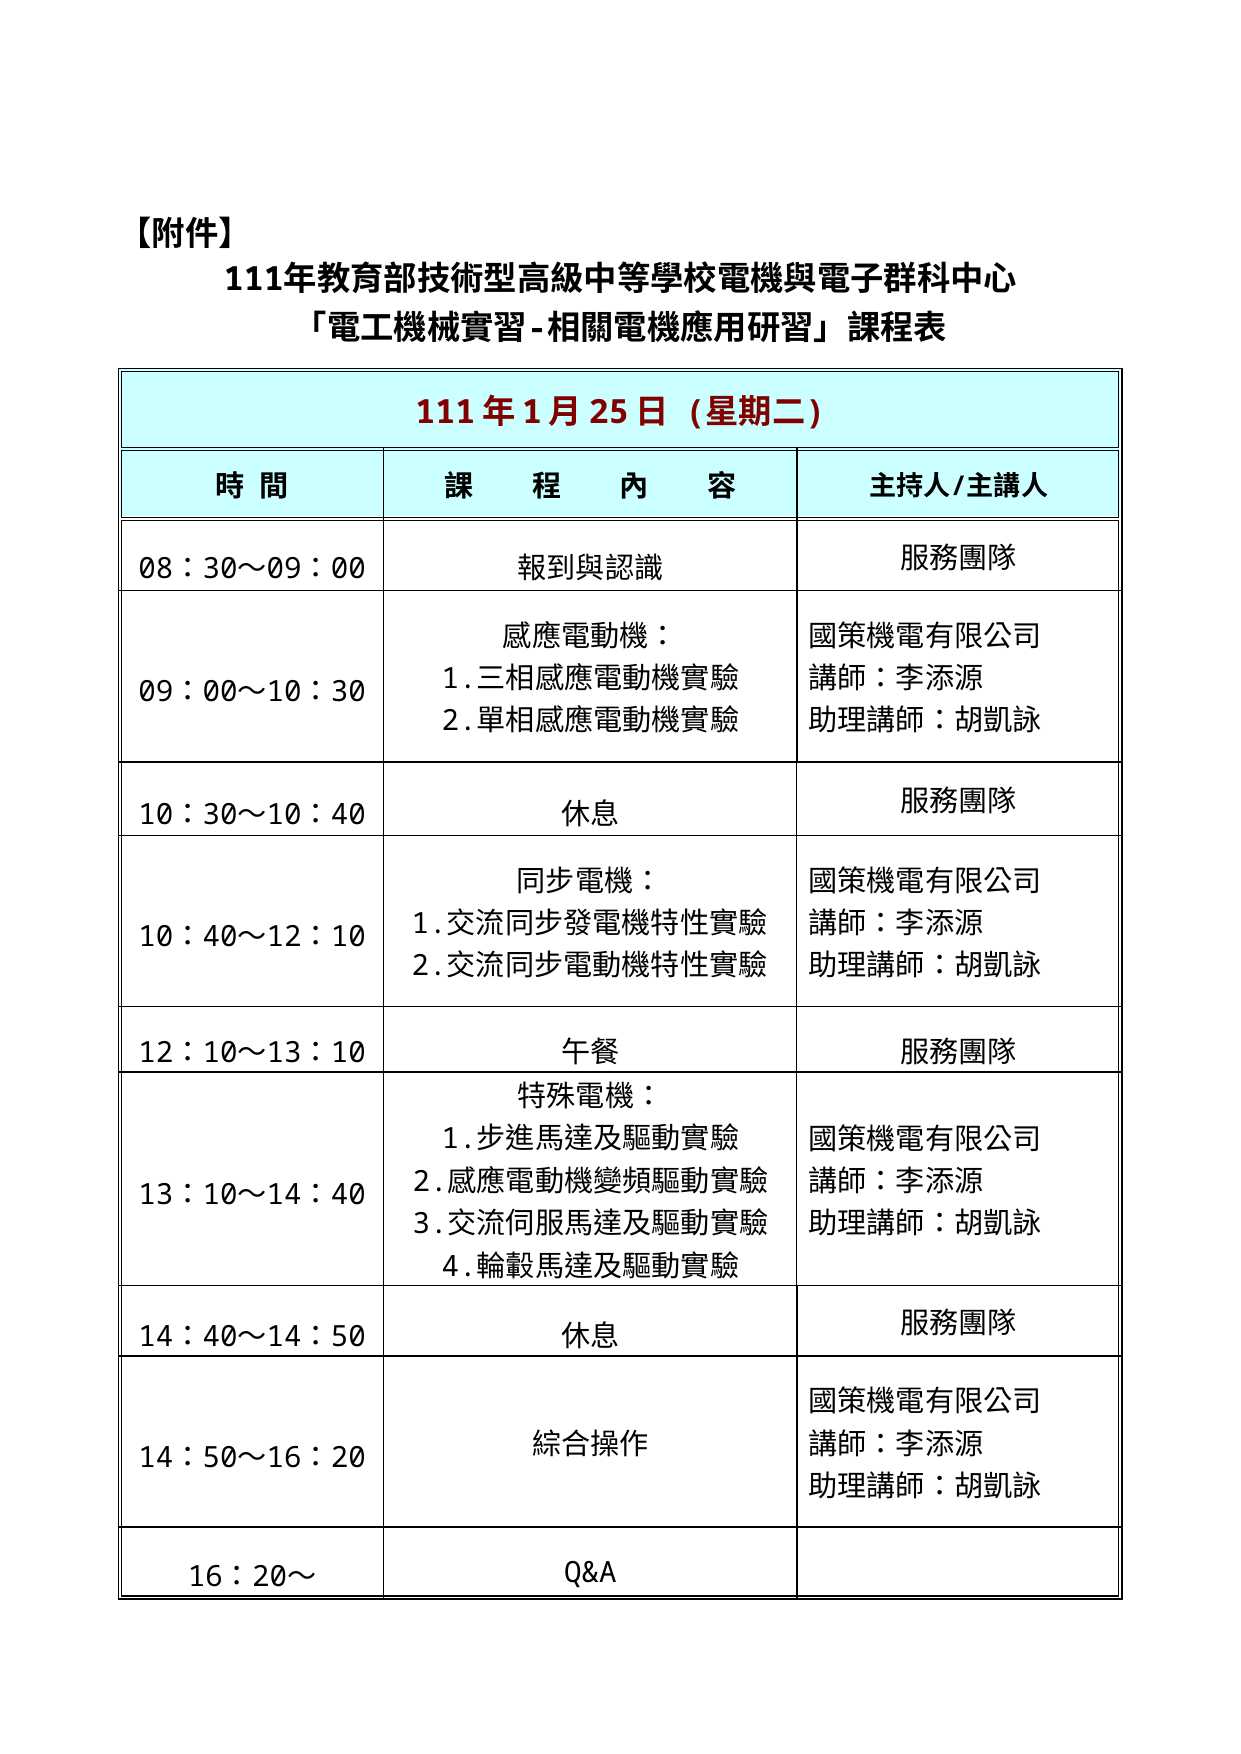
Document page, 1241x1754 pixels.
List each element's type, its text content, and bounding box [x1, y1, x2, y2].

table_cell 服務團隊 [798, 1286, 1118, 1355]
table_cell 13：10～14：40 [122, 1073, 383, 1284]
table_cell 綜合操作 [384, 1357, 796, 1526]
table_cell 10：40～12：10 [122, 836, 383, 1006]
table_cell 休息 [384, 1286, 796, 1355]
text 「電工機械實習-相關電機應用研習」課程表 [118, 300, 1122, 349]
text 【附件】 [118, 189, 1122, 252]
table_cell 14：40～14：50 [122, 1286, 383, 1355]
table_cell 休息 [384, 763, 796, 834]
table_cell Q&A [384, 1528, 796, 1595]
table_cell 國策機電有限公司 講師：李添源 助理講師：胡凱詠 [798, 591, 1118, 761]
text 111年教育部技術型高級中等學校電機與電子群科中心 [118, 252, 1122, 300]
table_cell 12：10～13：10 [122, 1007, 383, 1071]
table_cell [798, 1528, 1118, 1595]
table_cell 課 程 內 容 [384, 451, 796, 516]
table_cell 16：20～ [122, 1528, 383, 1595]
table_cell 時 間 [122, 451, 383, 516]
table_cell 午餐 [384, 1007, 796, 1071]
table_cell 09：00～10：30 [122, 591, 383, 761]
table_cell 服務團隊 [797, 763, 1118, 834]
table_cell 國策機電有限公司 講師：李添源 助理講師：胡凱詠 [797, 1073, 1118, 1284]
table_cell 服務團隊 [797, 1007, 1118, 1071]
table_cell 特殊電機： 1.步進馬達及驅動實驗 2.感應電動機變頻驅動實驗 3.交流伺服馬達及驅動實驗 4.輪轂馬達及驅動實驗 [384, 1073, 796, 1284]
table_cell 同步電機： 1.交流同步發電機特性實驗 2.交流同步電動機特性實驗 [384, 836, 796, 1006]
table_cell 14：50～16：20 [122, 1357, 383, 1526]
table_cell 國策機電有限公司 講師：李添源 助理講師：胡凱詠 [798, 1357, 1118, 1526]
table_header 111年1月25日 (星期二) [122, 372, 1118, 447]
table_cell 服務團隊 [798, 521, 1118, 590]
table_cell 08：30～09：00 [122, 521, 383, 590]
table_cell 主持人/主講人 [798, 451, 1118, 516]
table_cell 10：30～10：40 [122, 763, 383, 834]
table_cell 國策機電有限公司 講師：李添源 助理講師：胡凱詠 [797, 836, 1118, 1006]
table_cell 報到與認識 [384, 521, 796, 590]
table_cell 感應電動機： 1.三相感應電動機實驗 2.單相感應電動機實驗 [384, 591, 796, 761]
